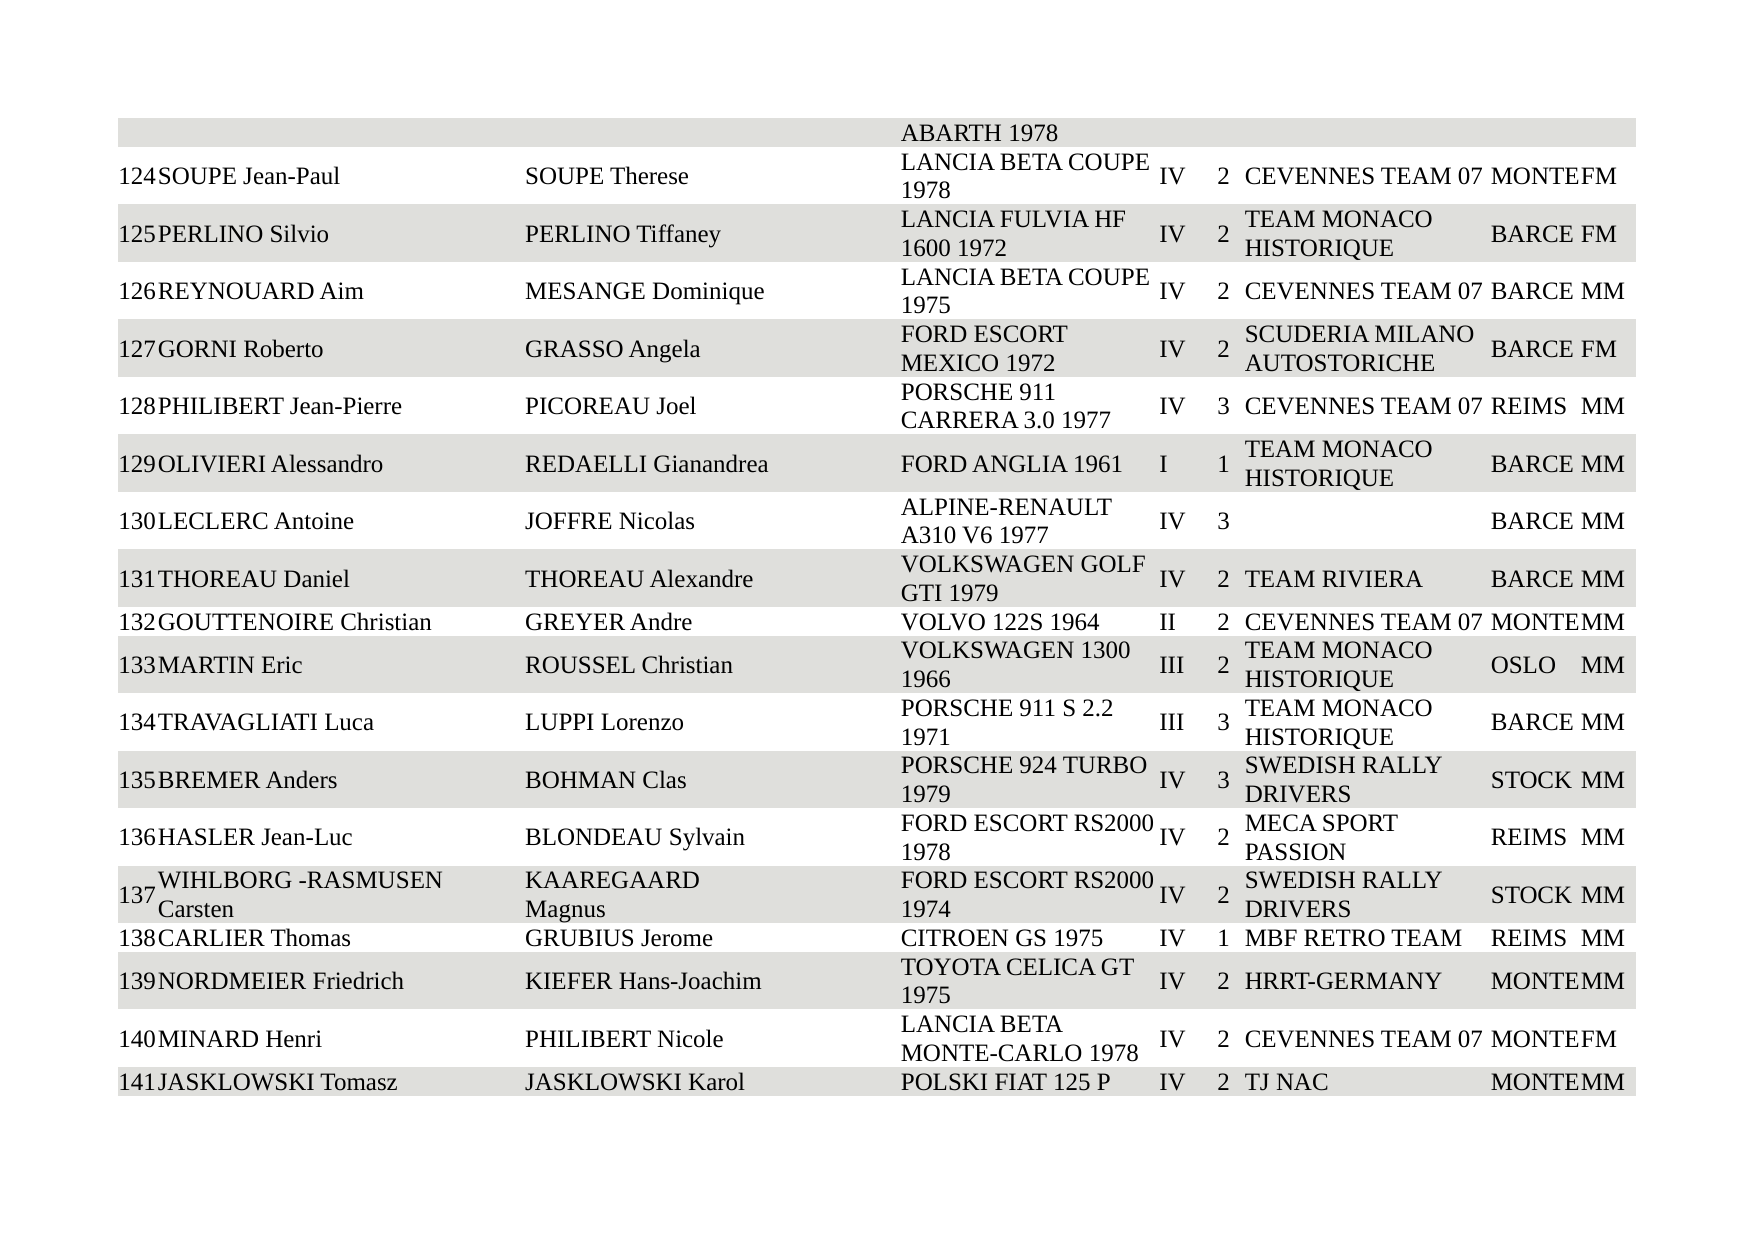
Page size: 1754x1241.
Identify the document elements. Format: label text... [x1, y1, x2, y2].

table_cell MM [1581, 693, 1636, 751]
table_cell II [1159, 607, 1202, 636]
table_cell NORDMEIER Friedrich [158, 952, 463, 1009]
table_cell TOYOTA CELICA GT 1975 [901, 952, 1159, 1009]
table_cell [463, 693, 525, 751]
table_cell MONTE [1491, 952, 1581, 1009]
table_cell 133 [118, 636, 158, 693]
table_cell MM [1581, 952, 1636, 1009]
table_cell [776, 204, 901, 262]
table_cell IV [1159, 866, 1202, 923]
table_cell CEVENNES TEAM 07 [1245, 147, 1491, 204]
table_cell LECLERC Antoine [158, 492, 463, 549]
table_cell [776, 1067, 901, 1096]
table_cell REIMS [1491, 808, 1581, 866]
table_cell MM [1581, 262, 1636, 319]
table_cell CEVENNES TEAM 07 [1245, 262, 1491, 319]
table_cell MM [1581, 118, 1636, 147]
table_cell 2 [1202, 549, 1244, 607]
table_cell [463, 549, 525, 607]
table_cell 2 [1202, 319, 1244, 377]
table_cell 3 [1202, 377, 1244, 434]
table_cell [776, 1009, 901, 1067]
table_cell THOREAU Alexandre [525, 549, 776, 607]
table_cell MM [1581, 377, 1636, 434]
table_cell III [1159, 693, 1202, 751]
table_cell [776, 952, 901, 1009]
table_cell 140 [118, 1009, 158, 1067]
table_cell 2 [1202, 952, 1244, 1009]
table_cell [1159, 118, 1202, 147]
table_cell IV [1159, 808, 1202, 866]
table_cell 123 [118, 118, 158, 147]
table_cell MONTE [1491, 1009, 1581, 1067]
table_cell [463, 923, 525, 952]
table_cell [463, 492, 525, 549]
table_cell SWEDISH RALLY DRIVERS [1245, 751, 1491, 808]
table_cell IV [1159, 262, 1202, 319]
table_cell [776, 923, 901, 952]
table_cell BREMER Anders [158, 751, 463, 808]
table_cell FORD ESCORT RS2000 1978 [901, 808, 1159, 866]
table_cell BARCE [1491, 204, 1581, 262]
table_cell [463, 751, 525, 808]
table_cell 128 [118, 377, 158, 434]
table_cell [776, 636, 901, 693]
table_cell [776, 377, 901, 434]
table_cell MM [1581, 549, 1636, 607]
table_cell [776, 751, 901, 808]
table_cell 2 [1202, 147, 1244, 204]
table_cell 3 [1202, 492, 1244, 549]
table_cell 2 [1202, 808, 1244, 866]
table_cell MONTE [1491, 147, 1581, 204]
table_cell [463, 607, 525, 636]
table_cell MM [1581, 751, 1636, 808]
table_cell FM [1581, 147, 1636, 204]
table_cell MM [1581, 492, 1636, 549]
table_cell PORSCHE 911 S 2.2 1971 [901, 693, 1159, 751]
table_cell 2 [1202, 636, 1244, 693]
table_cell BOHMAN Clas [525, 751, 776, 808]
table_cell 130 [118, 492, 158, 549]
table_cell CARLIER Thomas [158, 923, 463, 952]
table_cell 132 [118, 607, 158, 636]
table_cell GOUTTENOIRE Christian [158, 607, 463, 636]
table_cell 2 [1202, 262, 1244, 319]
table_cell TEAM RIVIERA [1245, 549, 1491, 607]
table_cell 138 [118, 923, 158, 952]
table_cell MM [1581, 1067, 1636, 1096]
table_cell I [1159, 434, 1202, 492]
table_cell VOLVO 122S 1964 [901, 607, 1159, 636]
table_cell IV [1159, 923, 1202, 952]
table_cell IV [1159, 319, 1202, 377]
table_cell [776, 808, 901, 866]
table_cell IV [1159, 492, 1202, 549]
table_cell MM [1581, 808, 1636, 866]
table_cell PORSCHE 924 TURBO 1979 [901, 751, 1159, 808]
table_cell VOLKSWAGEN 1300 1966 [901, 636, 1159, 693]
table_cell CEVENNES TEAM 07 [1245, 607, 1491, 636]
table_cell [463, 319, 525, 377]
table_cell [776, 693, 901, 751]
table_cell 129 [118, 434, 158, 492]
table_cell GRUBIUS Jerome [525, 923, 776, 952]
table_cell GORNI Roberto [158, 319, 463, 377]
table_cell 1 [1202, 434, 1244, 492]
table_cell HRRT-GERMANY [1245, 952, 1491, 1009]
table_cell IV [1159, 377, 1202, 434]
table_cell [1245, 118, 1491, 147]
table_cell SOUPE Jean-Paul [158, 147, 463, 204]
table_cell MONTE [1491, 607, 1581, 636]
table_cell FM [1581, 204, 1636, 262]
table_cell 126 [118, 262, 158, 319]
table_cell MM [1581, 434, 1636, 492]
table_cell TEAM MONACO HISTORIQUE [1245, 204, 1491, 262]
table_cell [463, 377, 525, 434]
table_cell MM [1581, 636, 1636, 693]
table_cell [776, 866, 901, 923]
table_cell SWEDISH RALLY DRIVERS [1245, 866, 1491, 923]
table_cell 3 [1202, 751, 1244, 808]
table_cell [776, 434, 901, 492]
table_cell THOREAU Daniel [158, 549, 463, 607]
table_cell LANCIA BETA COUPE 1975 [901, 262, 1159, 319]
table_cell BARCE [1491, 492, 1581, 549]
table_cell FORD ESCORT MEXICO 1972 [901, 319, 1159, 377]
table_cell REDAELLI Gianandrea [525, 434, 776, 492]
table_cell ALPINE-RENAULT A310 V6 1977 [901, 492, 1159, 549]
table_cell [463, 636, 525, 693]
table_cell BARCE [1491, 319, 1581, 377]
table_cell TJ NAC [1245, 1067, 1491, 1096]
table_cell MBF RETRO TEAM [1245, 923, 1491, 952]
table_cell ABARTH 1978 [901, 118, 1159, 147]
table_cell [463, 1067, 525, 1096]
table_cell STOCK [1491, 751, 1581, 808]
table_cell [463, 434, 525, 492]
table_cell LUPPI Lorenzo [525, 693, 776, 751]
table_cell LANCIA BETA COUPE 1978 [901, 147, 1159, 204]
table_cell IV [1159, 1009, 1202, 1067]
table_cell IV [1159, 549, 1202, 607]
table_cell MM [1581, 866, 1636, 923]
table_cell FARHI Davide [158, 118, 463, 147]
table_cell 3 [1202, 693, 1244, 751]
table_cell 131 [118, 549, 158, 607]
table_cell WIHLBORG -RASMUSEN Carsten [158, 866, 463, 923]
table_cell JASKLOWSKI Tomasz [158, 1067, 463, 1096]
table_cell PICOREAU Joel [525, 377, 776, 434]
table_cell MARTIN Eric [158, 636, 463, 693]
table_cell 141 [118, 1067, 158, 1096]
table_cell IV [1159, 1067, 1202, 1096]
table_cell MESANGE Dominique [525, 262, 776, 319]
table_cell [776, 262, 901, 319]
table_cell MM [1581, 607, 1636, 636]
table_cell [776, 607, 901, 636]
table_cell TEAM MONACO HISTORIQUE [1245, 636, 1491, 693]
table_cell BARCE [1491, 434, 1581, 492]
table_cell BARCE [1491, 693, 1581, 751]
table_cell KAAREGAARD Magnus [525, 866, 776, 923]
table_cell JASKLOWSKI Karol [525, 1067, 776, 1096]
table_cell [525, 118, 776, 147]
table_cell JOFFRE Nicolas [525, 492, 776, 549]
table_cell PHILIBERT Jean-Pierre [158, 377, 463, 434]
table_cell [1245, 492, 1491, 549]
table_cell REIMS [1491, 377, 1581, 434]
table_cell PERLINO Tiffaney [525, 204, 776, 262]
table_cell OLIVIERI Alessandro [158, 434, 463, 492]
table_cell 2 [1202, 1009, 1244, 1067]
table_cell 2 [1202, 607, 1244, 636]
table_cell [776, 147, 901, 204]
table_cell III [1159, 636, 1202, 693]
table_cell 134 [118, 693, 158, 751]
table_cell IV [1159, 751, 1202, 808]
table_cell ROUSSEL Christian [525, 636, 776, 693]
table_cell [463, 118, 525, 147]
table_cell FM [1581, 319, 1636, 377]
table_cell 2 [1202, 1067, 1244, 1096]
table_cell REIMS [1491, 923, 1581, 952]
table_cell MM [1581, 923, 1636, 952]
table_cell SCUDERIA MILANO AUTOSTORICHE [1245, 319, 1491, 377]
table_cell [463, 866, 525, 923]
table_cell 124 [118, 147, 158, 204]
table_cell MINARD Henri [158, 1009, 463, 1067]
table_cell OSLO [1491, 636, 1581, 693]
table_cell REYNOUARD Aim [158, 262, 463, 319]
table_cell SOUPE Therese [525, 147, 776, 204]
table_cell 136 [118, 808, 158, 866]
table_cell GRASSO Angela [525, 319, 776, 377]
table_cell POLSKI FIAT 125 P [901, 1067, 1159, 1096]
table_cell 125 [118, 204, 158, 262]
table_cell CITROEN GS 1975 [901, 923, 1159, 952]
table_cell KIEFER Hans-Joachim [525, 952, 776, 1009]
table_cell [1202, 118, 1244, 147]
table_cell LANCIA BETA MONTE-CARLO 1978 [901, 1009, 1159, 1067]
table_cell 139 [118, 952, 158, 1009]
table_cell MECA SPORT PASSION [1245, 808, 1491, 866]
table_cell 2 [1202, 866, 1244, 923]
table_cell BARCE [1491, 549, 1581, 607]
table_cell 135 [118, 751, 158, 808]
table_cell 127 [118, 319, 158, 377]
table_cell FM [1581, 1009, 1636, 1067]
table_cell FORD ANGLIA 1961 [901, 434, 1159, 492]
table_cell 137 [118, 866, 158, 923]
table_cell TRAVAGLIATI Luca [158, 693, 463, 751]
table_cell PHILIBERT Nicole [525, 1009, 776, 1067]
table_cell [463, 262, 525, 319]
table_cell IV [1159, 147, 1202, 204]
table_cell 2 [1202, 204, 1244, 262]
table_cell PORSCHE 911 CARRERA 3.0 1977 [901, 377, 1159, 434]
table_cell MONTE [1491, 1067, 1581, 1096]
table_cell [776, 492, 901, 549]
table_cell HASLER Jean-Luc [158, 808, 463, 866]
table_cell MONTE [1491, 118, 1581, 147]
table_cell [463, 808, 525, 866]
table_cell FORD ESCORT RS2000 1974 [901, 866, 1159, 923]
table_cell STOCK [1491, 866, 1581, 923]
table_cell [776, 319, 901, 377]
table_cell GREYER Andre [525, 607, 776, 636]
table_cell LANCIA FULVIA HF 1600 1972 [901, 204, 1159, 262]
table_cell CEVENNES TEAM 07 [1245, 1009, 1491, 1067]
table_cell VOLKSWAGEN GOLF GTI 1979 [901, 549, 1159, 607]
table_cell PERLINO Silvio [158, 204, 463, 262]
table_cell 1 [1202, 923, 1244, 952]
table_cell [463, 204, 525, 262]
table_cell TEAM MONACO HISTORIQUE [1245, 434, 1491, 492]
table_cell BARCE [1491, 262, 1581, 319]
table_cell [463, 1009, 525, 1067]
table_cell BLONDEAU Sylvain [525, 808, 776, 866]
table_cell [776, 118, 901, 147]
table_cell IV [1159, 952, 1202, 1009]
table_cell IV [1159, 204, 1202, 262]
table_cell [463, 952, 525, 1009]
table_cell [463, 147, 525, 204]
table_cell CEVENNES TEAM 07 [1245, 377, 1491, 434]
table_cell [776, 549, 901, 607]
table_cell TEAM MONACO HISTORIQUE [1245, 693, 1491, 751]
